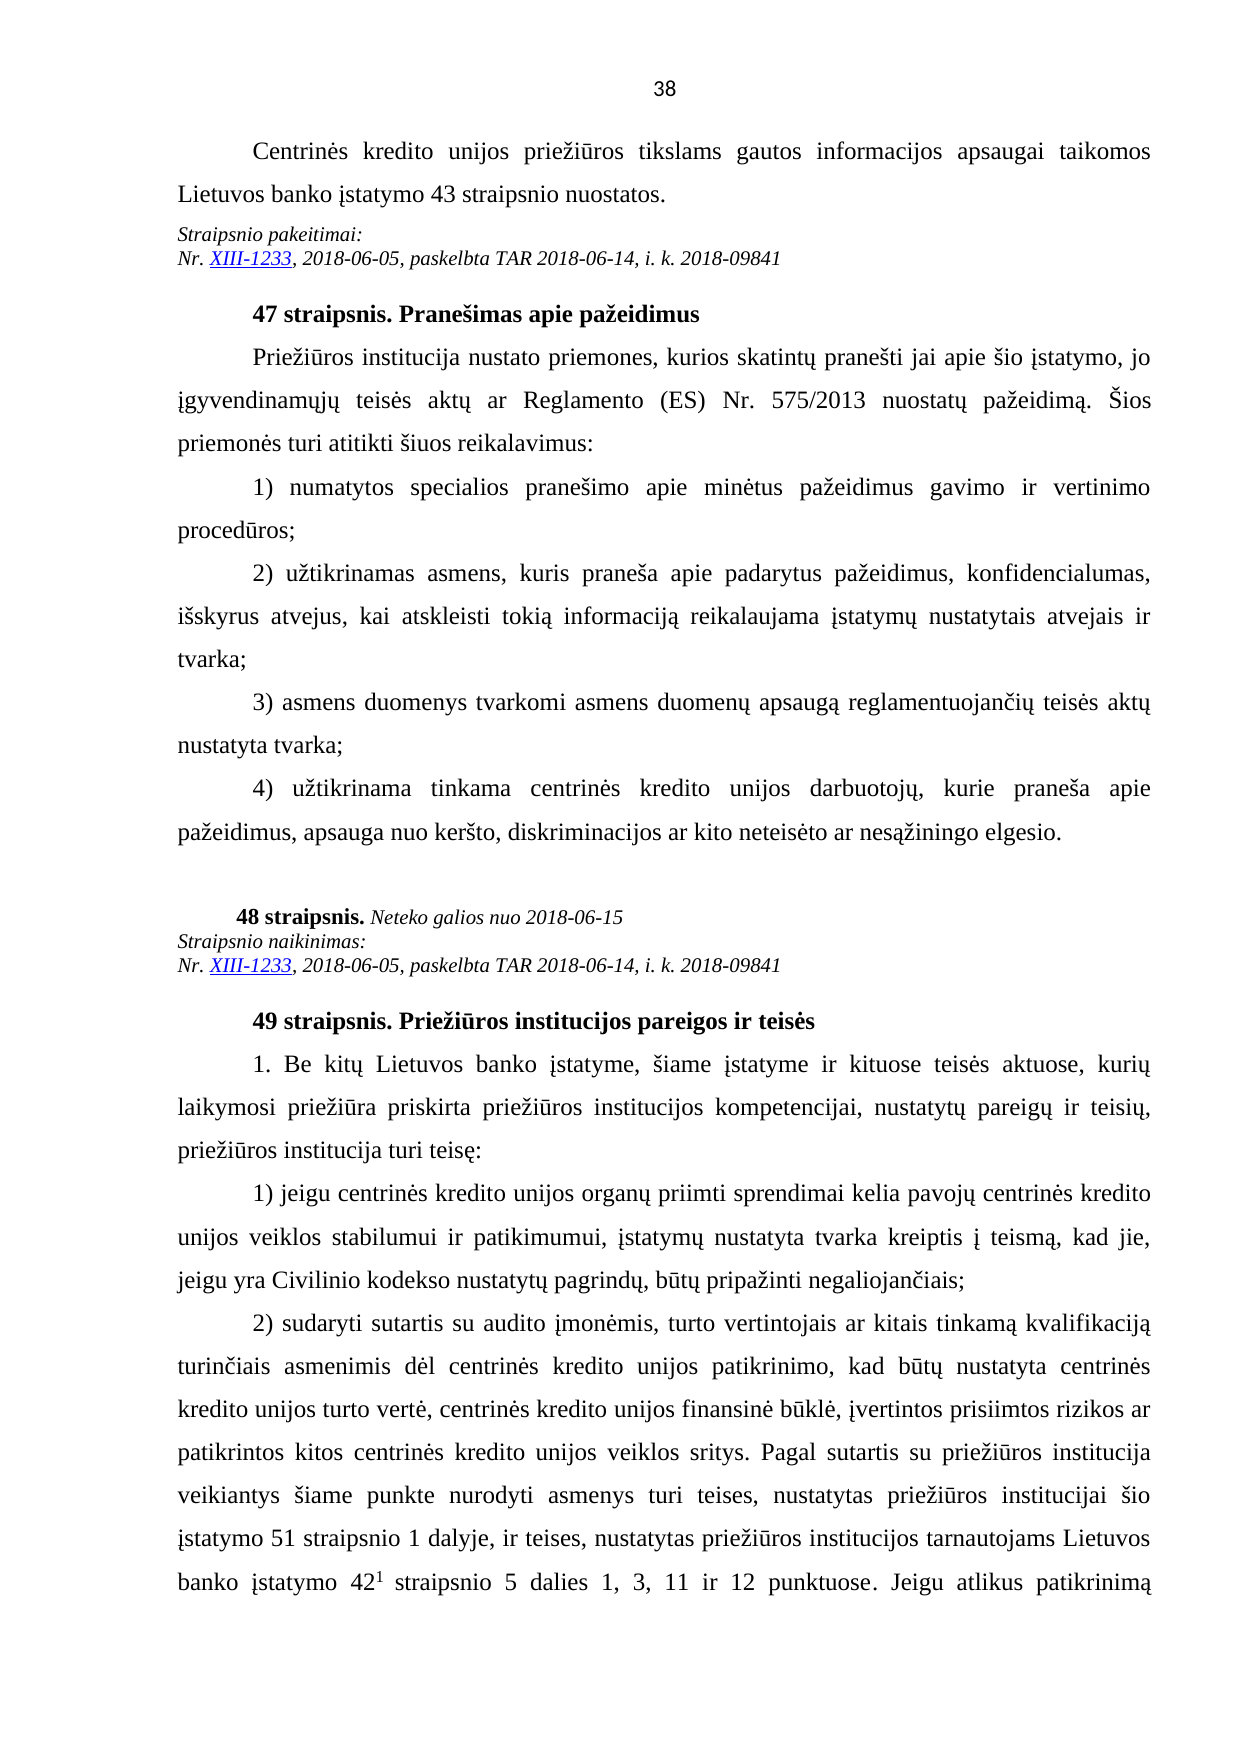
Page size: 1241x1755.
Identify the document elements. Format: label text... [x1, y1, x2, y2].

text Straipsnio pakeitimai: [177, 222, 1152, 246]
text Priežiūros institucija nustato priemones, kurios skatintų pranešti jai apie šio įstatymo, jo įgyvendinamųjų teisės aktų ar Reglamento (ES) Nr. 575/2013 nuostatų pažeidimą. Šios priemonės turi atitikti šiuos reikalavimus: [177, 342, 1152, 457]
text 49 straipsnis. Priežiūros institucijos pareigos ir teisės [177, 1006, 1152, 1035]
text Nr. XIII-1233, 2018-06-05, paskelbta TAR 2018-06-14, i. k. 2018-09841 [177, 953, 1152, 977]
text 3) asmens duomenys tvarkomi asmens duomenų apsaugą reglamentuojančių teisės aktų nustatyta tvarka; [177, 687, 1152, 759]
text Centrinės kredito unijos priežiūros tikslams gautos informacijos apsaugai taikomos Lietuvos banko įstatymo 43 straipsnio nuostatos. [177, 136, 1152, 208]
text 47 straipsnis. Pranešimas apie pažeidimus [177, 299, 1152, 328]
text 1) jeigu centrinės kredito unijos organų priimti sprendimai kelia pavojų centrinės kredito unijos veiklos stabilumui ir patikimumui, įstatymų nustatyta tvarka kreiptis į teismą, kad jie, jeigu yra Civilinio kodekso nustatytų pagrindų, būtų pripažinti negaliojančiais; [177, 1178, 1152, 1293]
text 1) numatytos specialios pranešimo apie minėtus pažeidimus gavimo ir vertinimo procedūros; [177, 472, 1152, 543]
text 4) užtikrinama tinkama centrinės kredito unijos darbuotojų, kurie praneša apie pažeidimus, apsauga nuo keršto, diskriminacijos ar kito neteisėto ar nesąžiningo elgesio. [177, 773, 1152, 845]
text 48 straipsnis. Neteko galios nuo 2018-06-15 [177, 903, 1152, 929]
text 1. Be kitų Lietuvos banko įstatyme, šiame įstatyme ir kituose teisės aktuose, kurių laikymosi priežiūra priskirta priežiūros institucijos kompetencijai, nustatytų pareigų ir teisių, priežiūros institucija turi teisę: [177, 1049, 1152, 1164]
text Nr. XIII-1233, 2018-06-05, paskelbta TAR 2018-06-14, i. k. 2018-09841 [177, 246, 1152, 270]
text 2) užtikrinamas asmens, kuris praneša apie padarytus pažeidimus, konfidencialumas, išskyrus atvejus, kai atskleisti tokią informaciją reikalaujama įstatymų nustatytais atvejais ir tvarka; [177, 558, 1152, 673]
text 2) sudaryti sutartis su audito įmonėmis, turto vertintojais ar kitais tinkamą kvalifikaciją turinčiais asmenimis dėl centrinės kredito unijos patikrinimo, kad būtų nustatyta centrinės kredito unijos turto vertė, centrinės kredito unijos finansinė būklė, įvertintos prisiimtos rizikos ar patikrintos kitos centrinės kredito unijos veiklos sritys. Pagal sutartis su priežiūros institucija veikiantys šiame punkte nurodyti asmenys turi teises, nustatytas priežiūros institucijai šio įstatymo 51 straipsnio 1 dalyje, ir teises, nustatytas priežiūros institucijos tarnautojams Lietuvos banko įstatymo 421 straipsnio 5 dalies 1, 3, 11 ir 12 punktuose. Jeigu atlikus patikrinimą [177, 1308, 1152, 1595]
text Straipsnio naikinimas: [177, 929, 1152, 953]
